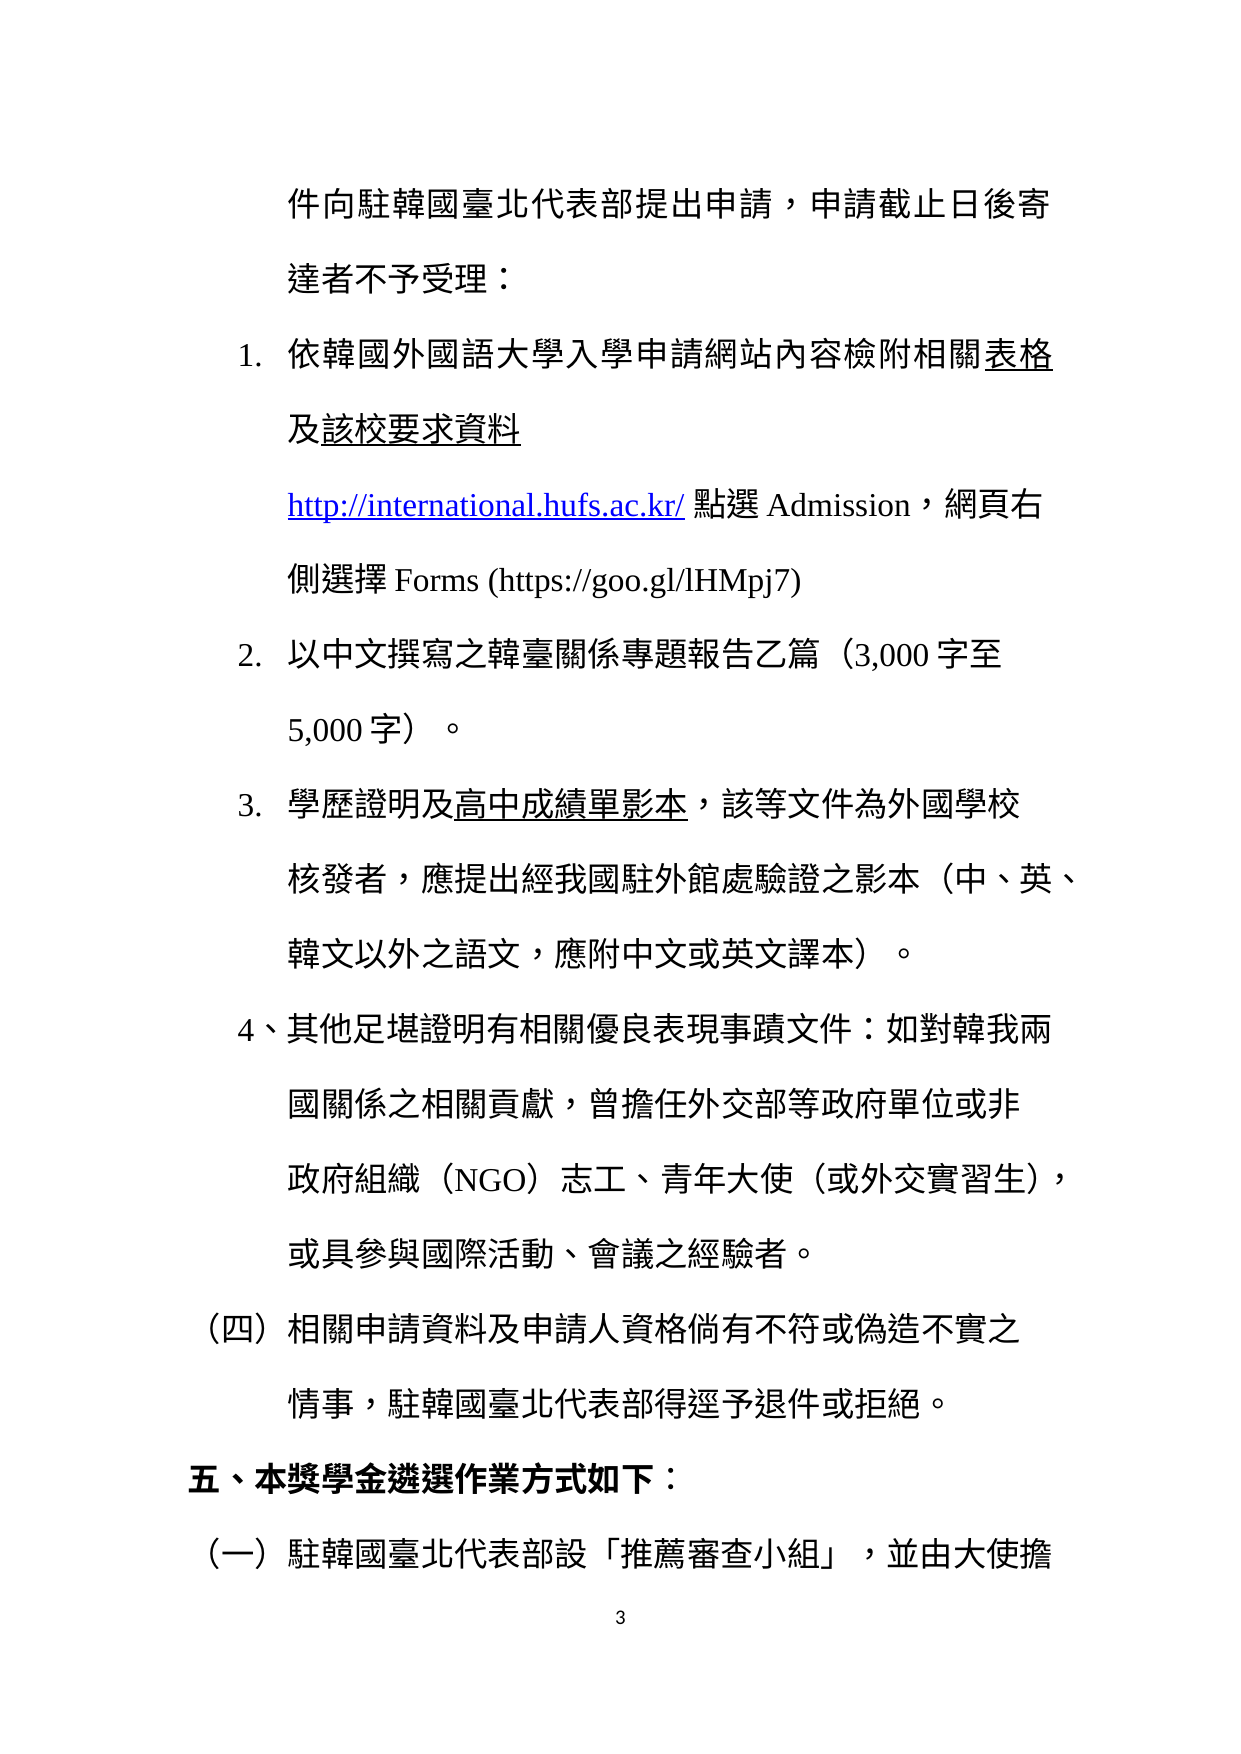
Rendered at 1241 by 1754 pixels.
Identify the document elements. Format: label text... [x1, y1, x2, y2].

text （四）相關申請資料及申請人資格倘有不符或偽造不實之情事，駐韓國臺北代表部得逕予退件或拒絕。 [187, 1289, 1053, 1439]
text http://international.hufs.ac.kr/ 點選Admission，網頁右側選擇Forms (https://goo.gl/lHMpj7) [287, 464, 1053, 614]
text 4、其他足堪證明有相關優良表現事蹟文件：如對韓我兩國關係之相關貢獻，曾擔任外交部等政府單位或非政府組織（NGO）志工、青年大使（或外交實習生），或具參與國際活動、會議之經驗者。 [237, 989, 1053, 1289]
list 依韓國外國語大學入學申請網站內容檢附相關表格及該校要求資料 [237, 314, 1053, 464]
text 件向駐韓國臺北代表部提出申請，申請截止日後寄達者不予受理： [187, 164, 1053, 314]
text 五、本獎學金遴選作業方式如下： [187, 1439, 1053, 1514]
text （一）駐韓國臺北代表部設「推薦審查小組」，並由大使擔任召集人，得邀請駐韓國臺北代表部組長級以上同仁、相關領域之韓我學者專家等共同組成，依評分標準(包括自傳、對韓我關係之看法、在學成績、個人經歷及傑出表現等)作為評分項目決定推薦人選。 [187, 1514, 1053, 1589]
list 以中文撰寫之韓臺關係專題報告乙篇（3,000字至5,000字）。 [237, 614, 1053, 764]
list 學歷證明及高中成績單影本，該等文件為外國學校核發者，應提出經我國駐外館處驗證之影本（中、英、韓文以外之語文，應附中文或英文譯本）。 [237, 764, 1053, 989]
